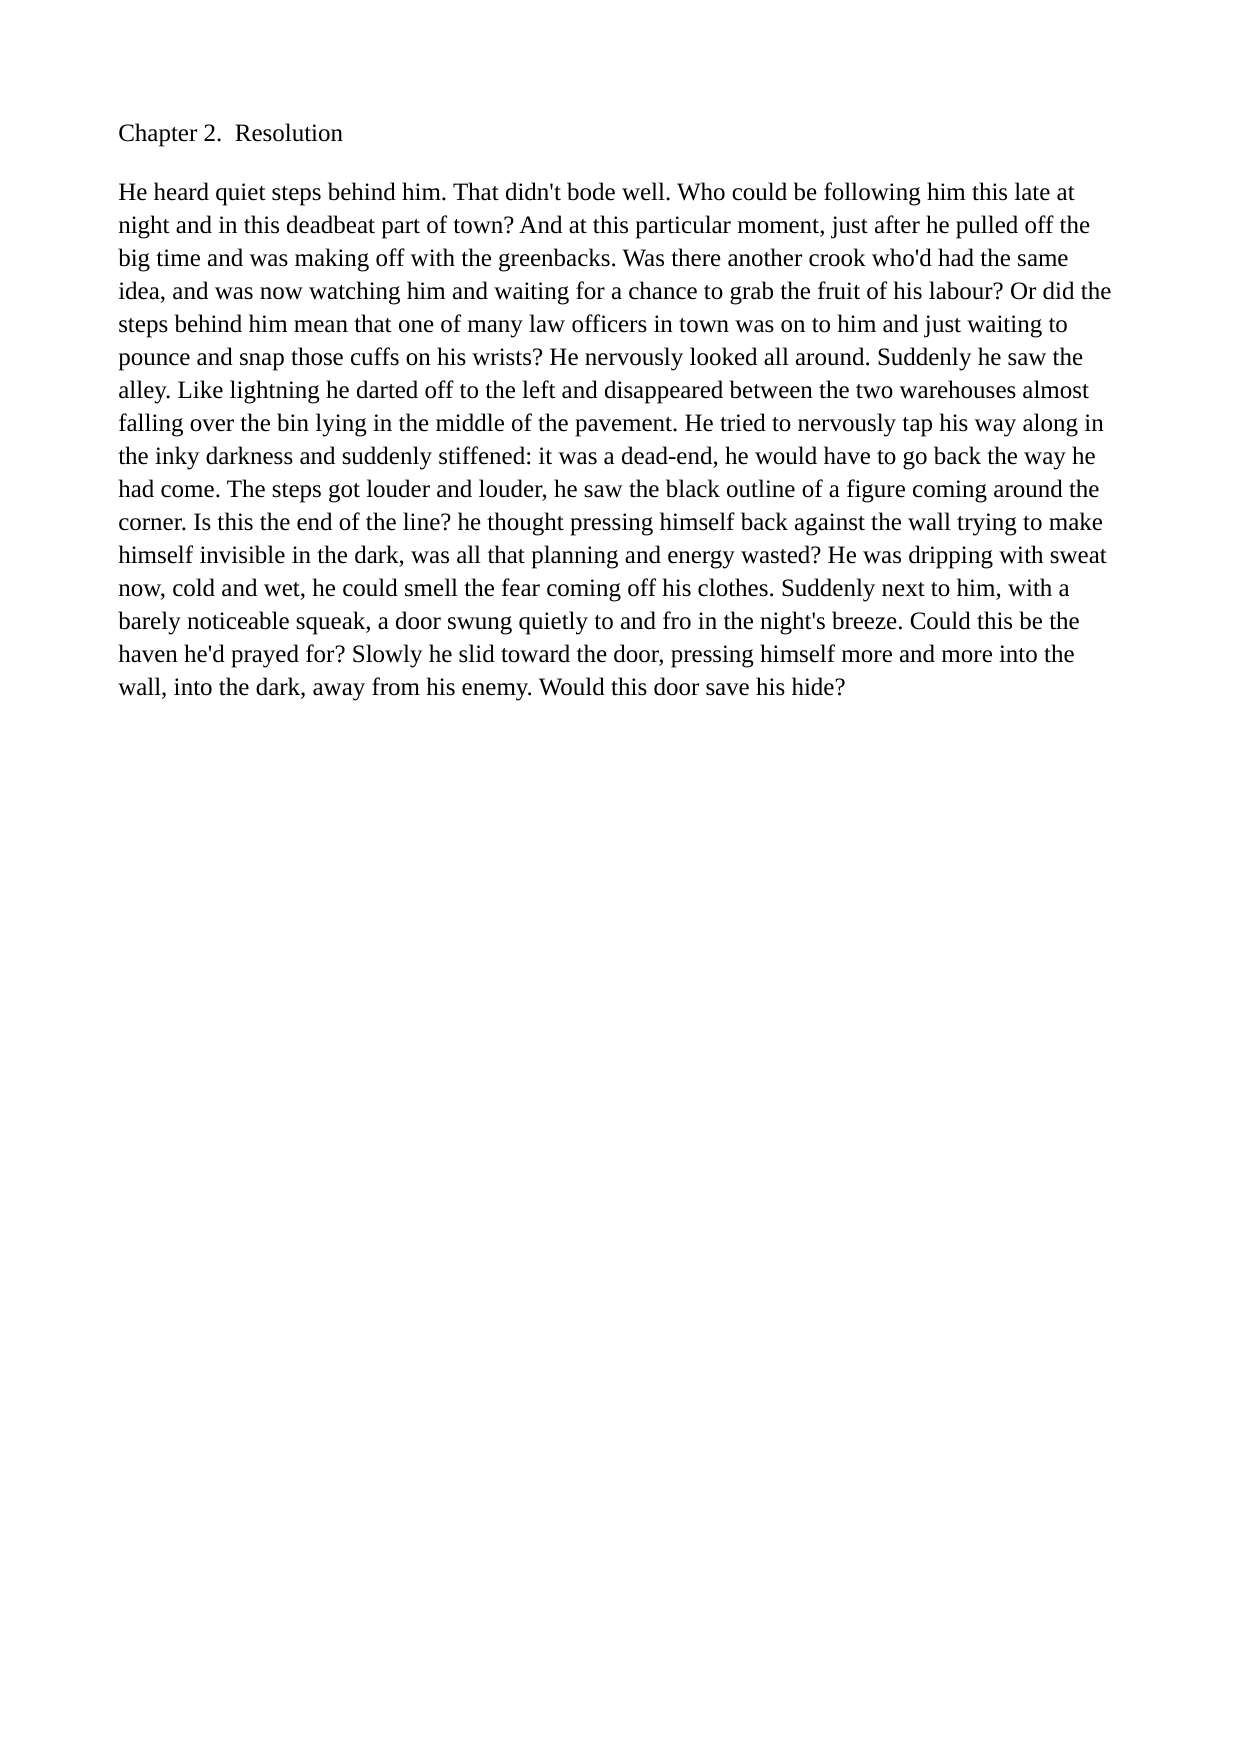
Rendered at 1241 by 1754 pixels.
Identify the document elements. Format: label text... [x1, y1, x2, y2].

text He heard quiet steps behind him. That didn't bode well. Who could be following him this late at night and in this deadbeat part of town? And at this particular moment, just after he pulled off the big time and was making off with the greenbacks. Was there another crook who'd had the same idea, and was now watching him and waiting for a chance to grab the fruit of his labour? Or did the steps behind him mean that one of many law officers in town was on to him and just waiting to pounce and snap those cuffs on his wrists? He nervously looked all around. Suddenly he saw the alley. Like lightning he darted off to the left and disappeared between the two warehouses almost falling over the bin lying in the middle of the pavement. He tried to nervously tap his way along in the inky darkness and suddenly stiffened: it was a dead-end, he would have to go back the way he had come. The steps got louder and louder, he saw the black outline of a figure coming around the corner. Is this the end of the line? he thought pressing himself back against the wall trying to make himself invisible in the dark, was all that planning and energy wasted? He was dripping with sweat now, cold and wet, he could smell the fear coming off his clothes. Suddenly next to him, with a barely noticeable squeak, a door swung quietly to and fro in the night's breeze. Could this be the haven he'd prayed for? Slowly he slid toward the door, pressing himself more and more into the wall, into the dark, away from his enemy. Would this door save his hide? [118, 177, 1122, 701]
